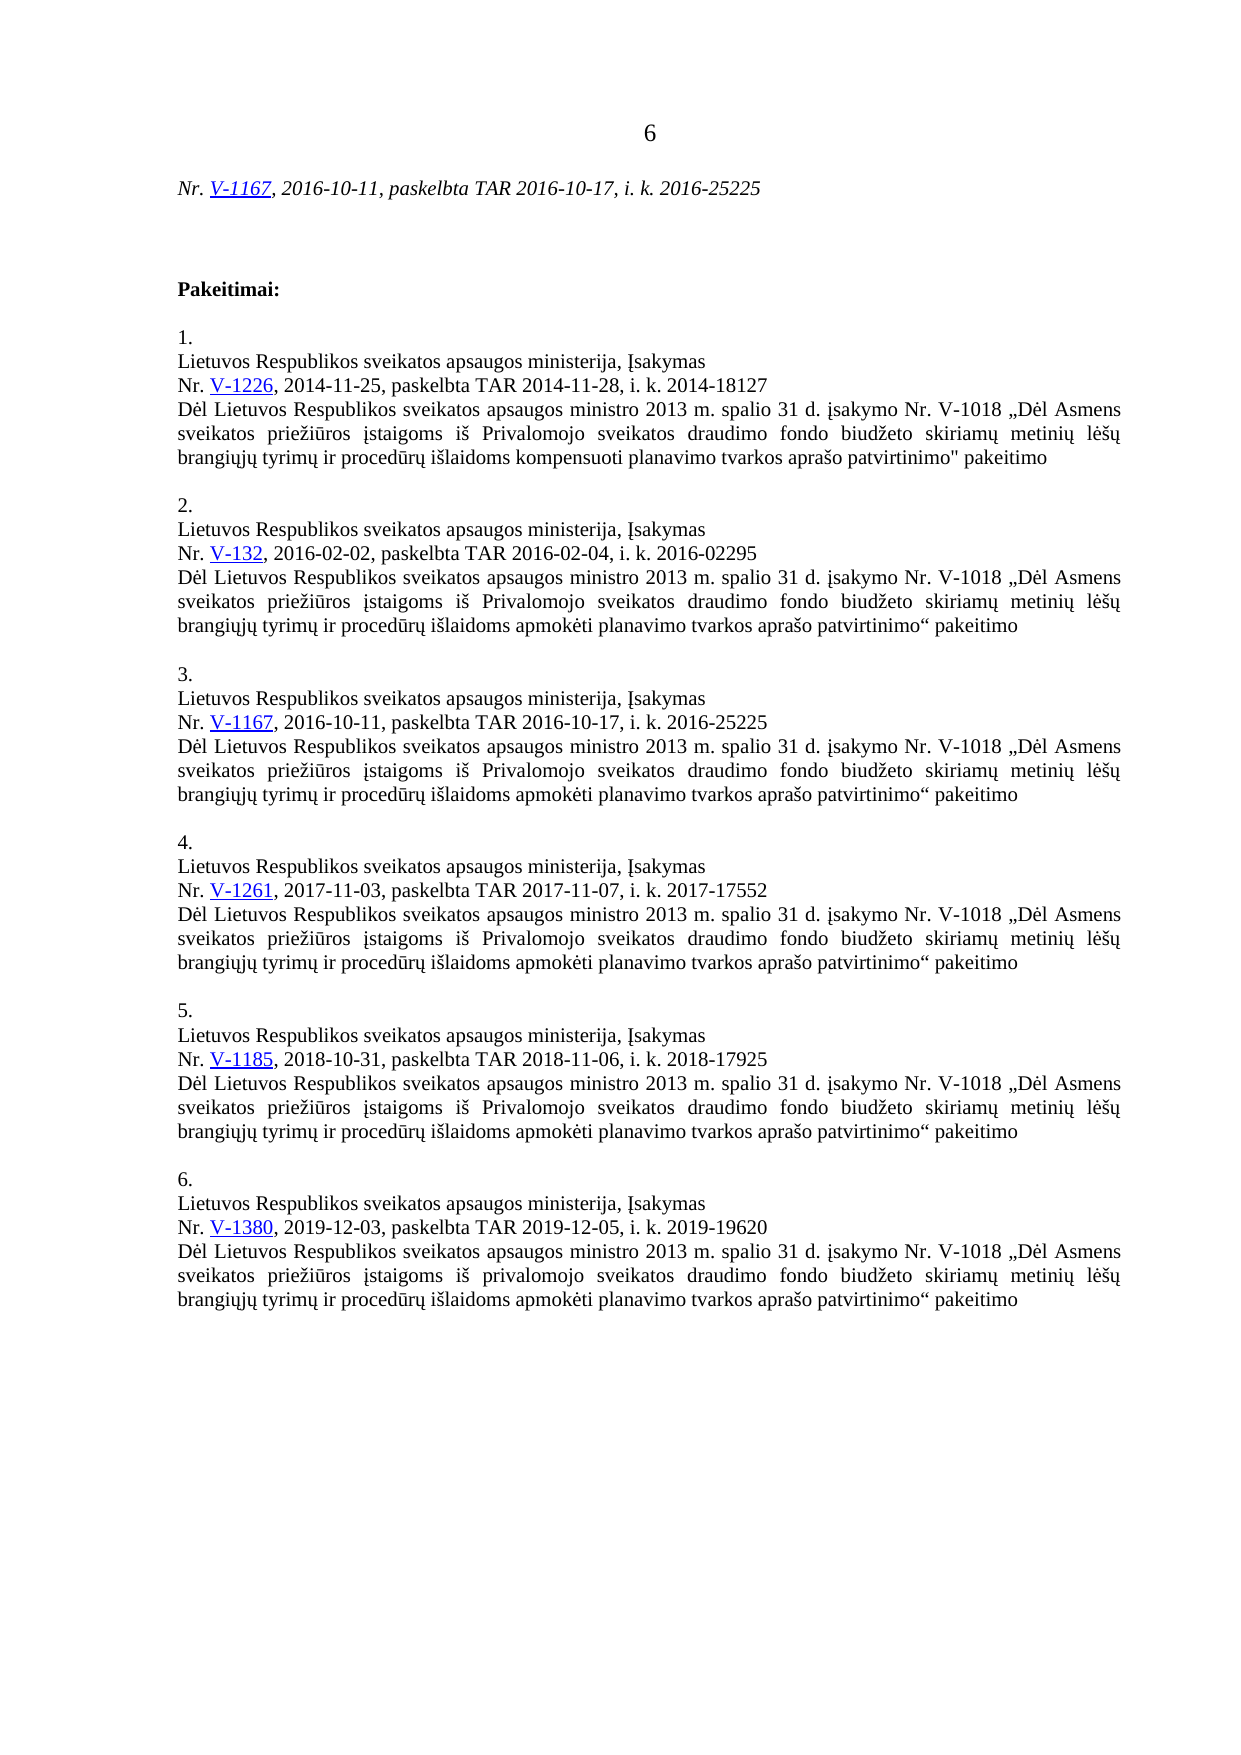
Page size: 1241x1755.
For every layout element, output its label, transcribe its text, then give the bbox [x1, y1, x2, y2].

text Nr. V-1167, 2016-10-11, paskelbta TAR 2016-10-17, i. k. 2016-25225 [177, 710, 1122, 734]
text 5. [177, 998, 1122, 1022]
text 4. [177, 830, 1122, 854]
text Dėl Lietuvos Respublikos sveikatos apsaugos ministro 2013 m. spalio 31 d. įsakymo Nr. V-1018 „Dėl Asmens sveikatos priežiūros įstaigoms iš Privalomojo sveikatos draudimo fondo biudžeto skiriamų metinių lėšų brangiųjų tyrimų ir procedūrų išlaidoms kompensuoti planavimo tvarkos aprašo patvirtinimo" pakeitimo [177, 397, 1122, 469]
text 3. [177, 662, 1122, 686]
text Lietuvos Respublikos sveikatos apsaugos ministerija, Įsakymas [177, 349, 1122, 373]
text Dėl Lietuvos Respublikos sveikatos apsaugos ministro 2013 m. spalio 31 d. įsakymo Nr. V-1018 „Dėl Asmens sveikatos priežiūros įstaigoms iš Privalomojo sveikatos draudimo fondo biudžeto skiriamų metinių lėšų brangiųjų tyrimų ir procedūrų išlaidoms apmokėti planavimo tvarkos aprašo patvirtinimo“ pakeitimo [177, 734, 1122, 806]
text Dėl Lietuvos Respublikos sveikatos apsaugos ministro 2013 m. spalio 31 d. įsakymo Nr. V-1018 „Dėl Asmens sveikatos priežiūros įstaigoms iš Privalomojo sveikatos draudimo fondo biudžeto skiriamų metinių lėšų brangiųjų tyrimų ir procedūrų išlaidoms apmokėti planavimo tvarkos aprašo patvirtinimo“ pakeitimo [177, 902, 1122, 974]
text 2. [177, 493, 1122, 517]
text 1. [177, 325, 1122, 349]
text Lietuvos Respublikos sveikatos apsaugos ministerija, Įsakymas [177, 854, 1122, 878]
text Lietuvos Respublikos sveikatos apsaugos ministerija, Įsakymas [177, 1022, 1122, 1047]
text Nr. V-132, 2016-02-02, paskelbta TAR 2016-02-04, i. k. 2016-02295 [177, 541, 1122, 565]
text Nr. V-1380, 2019-12-03, paskelbta TAR 2019-12-05, i. k. 2019-19620 [177, 1215, 1122, 1239]
text Lietuvos Respublikos sveikatos apsaugos ministerija, Įsakymas [177, 517, 1122, 541]
text Dėl Lietuvos Respublikos sveikatos apsaugos ministro 2013 m. spalio 31 d. įsakymo Nr. V-1018 „Dėl Asmens sveikatos priežiūros įstaigoms iš privalomojo sveikatos draudimo fondo biudžeto skiriamų metinių lėšų brangiųjų tyrimų ir procedūrų išlaidoms apmokėti planavimo tvarkos aprašo patvirtinimo“ pakeitimo [177, 1239, 1122, 1311]
text 6. [177, 1167, 1122, 1191]
text Nr. V-1167, 2016-10-11, paskelbta TAR 2016-10-17, i. k. 2016-25225 [177, 176, 1122, 200]
text Nr. V-1185, 2018-10-31, paskelbta TAR 2018-11-06, i. k. 2018-17925 [177, 1047, 1122, 1071]
text Pakeitimai: [177, 277, 1122, 301]
text Dėl Lietuvos Respublikos sveikatos apsaugos ministro 2013 m. spalio 31 d. įsakymo Nr. V-1018 „Dėl Asmens sveikatos priežiūros įstaigoms iš Privalomojo sveikatos draudimo fondo biudžeto skiriamų metinių lėšų brangiųjų tyrimų ir procedūrų išlaidoms apmokėti planavimo tvarkos aprašo patvirtinimo“ pakeitimo [177, 565, 1122, 637]
text Lietuvos Respublikos sveikatos apsaugos ministerija, Įsakymas [177, 686, 1122, 710]
text Dėl Lietuvos Respublikos sveikatos apsaugos ministro 2013 m. spalio 31 d. įsakymo Nr. V-1018 „Dėl Asmens sveikatos priežiūros įstaigoms iš Privalomojo sveikatos draudimo fondo biudžeto skiriamų metinių lėšų brangiųjų tyrimų ir procedūrų išlaidoms apmokėti planavimo tvarkos aprašo patvirtinimo“ pakeitimo [177, 1071, 1122, 1143]
text Nr. V-1226, 2014-11-25, paskelbta TAR 2014-11-28, i. k. 2014-18127 [177, 373, 1122, 397]
text Lietuvos Respublikos sveikatos apsaugos ministerija, Įsakymas [177, 1191, 1122, 1215]
text Nr. V-1261, 2017-11-03, paskelbta TAR 2017-11-07, i. k. 2017-17552 [177, 878, 1122, 902]
